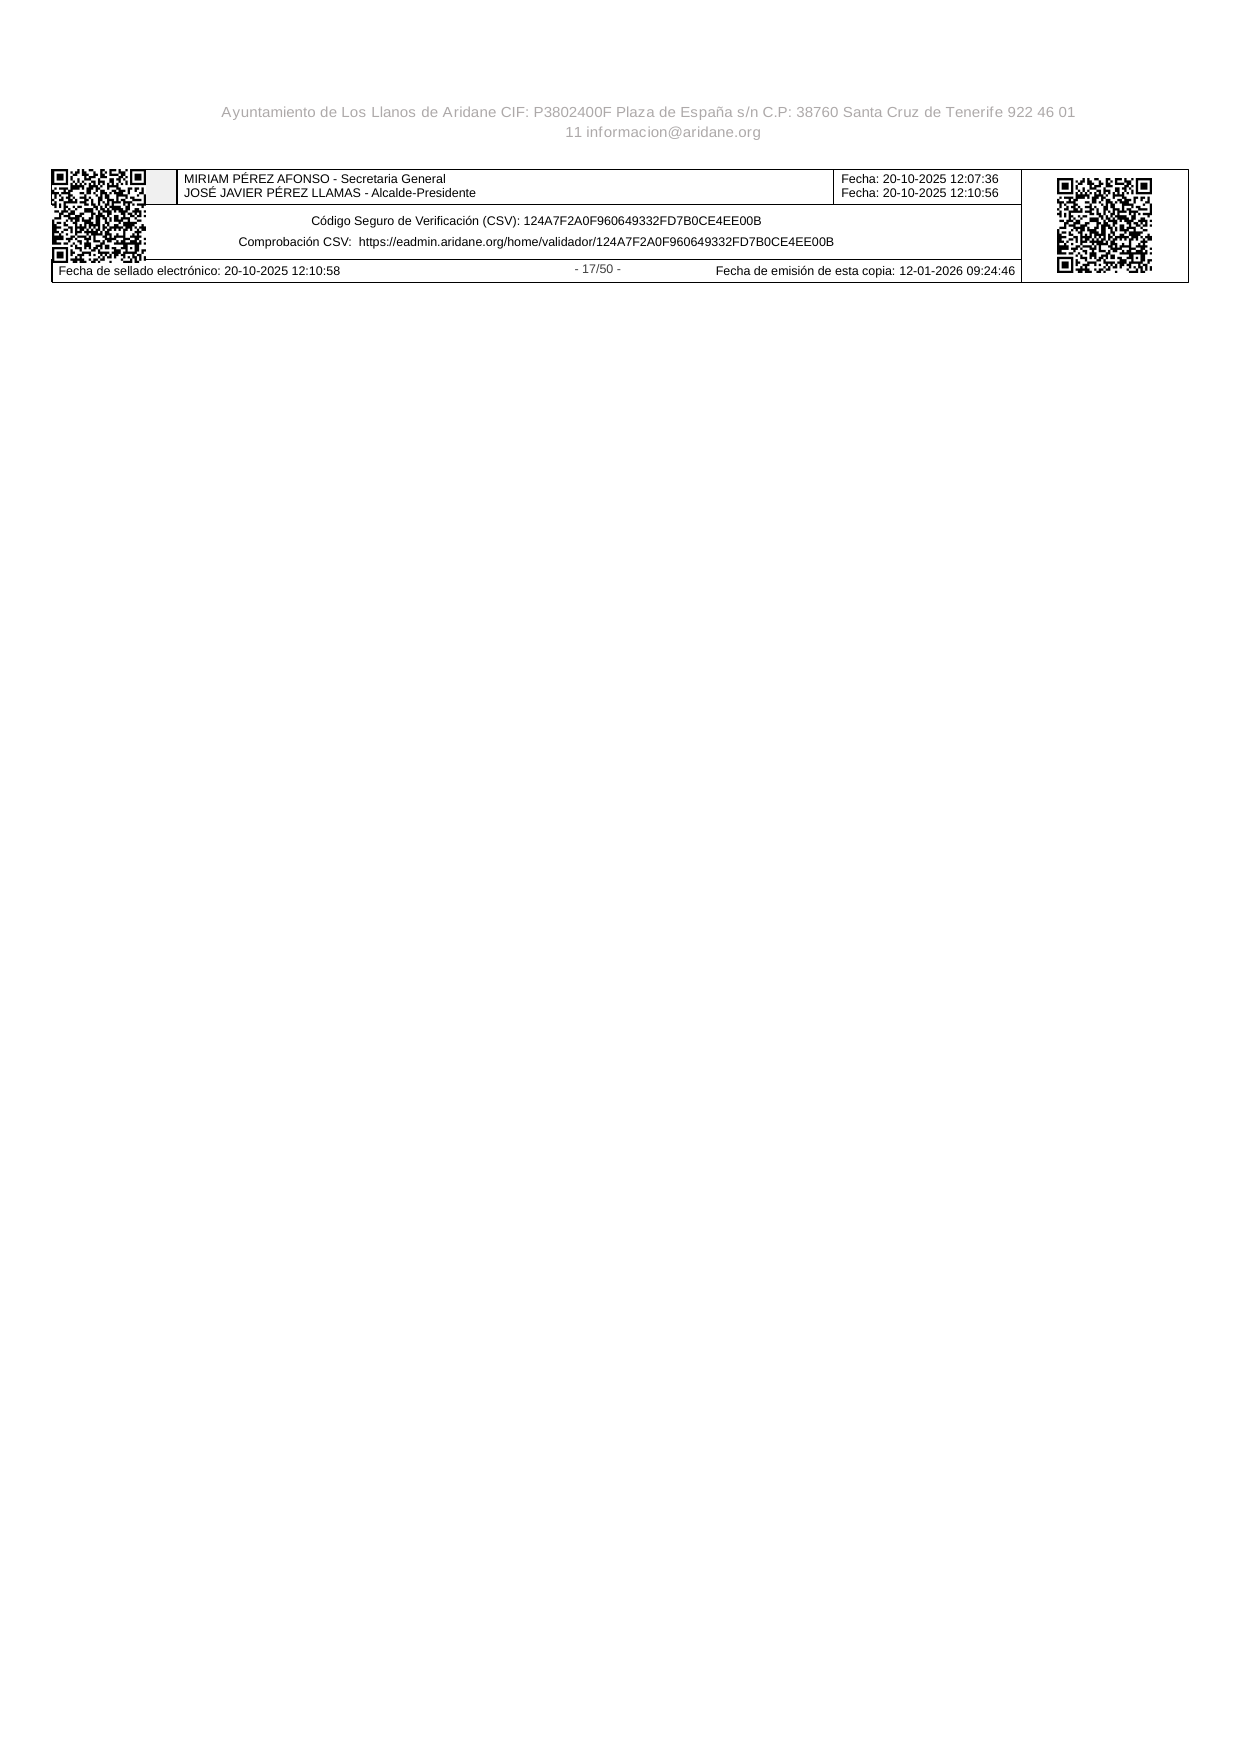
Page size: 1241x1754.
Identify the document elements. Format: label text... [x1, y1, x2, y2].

text Código Seguro de Verificación (CSV): 124A7F2A0F960649332FD7B0CE4EE00B [311, 214, 765, 228]
text Comprobación CSV: https://eadmin.aridane.org/home/validador/124A7F2A0F960649332FD7B0CE4EE00B [238, 234, 1021, 249]
text Ayuntamiento de Los Llanos de Aridane CIF: P3802400F Plaza de España s/n C.P: 38760 Santa Cruz de Tenerife 922 46 01 11 informacion@aridane.org [221, 104, 1086, 140]
picture [52, 169, 146, 263]
text Fecha de sellado electrónico: 20-10-2025 12:10:58 - 17/50 - Fecha de emisión de esta copia: 12-01-2026 09:24:46 [58, 262, 1021, 277]
text Fecha: 20-10-2025 12:07:36 Fecha: 20-10-2025 12:10:56 [837, 172, 998, 200]
picture [1057, 178, 1152, 273]
text Firmado por: MIRIAM PÉREZ AFONSO - Secretaria General JOSÉ JAVIER PÉREZ LLAMAS - Alcalde-Presidente [178, 172, 481, 200]
